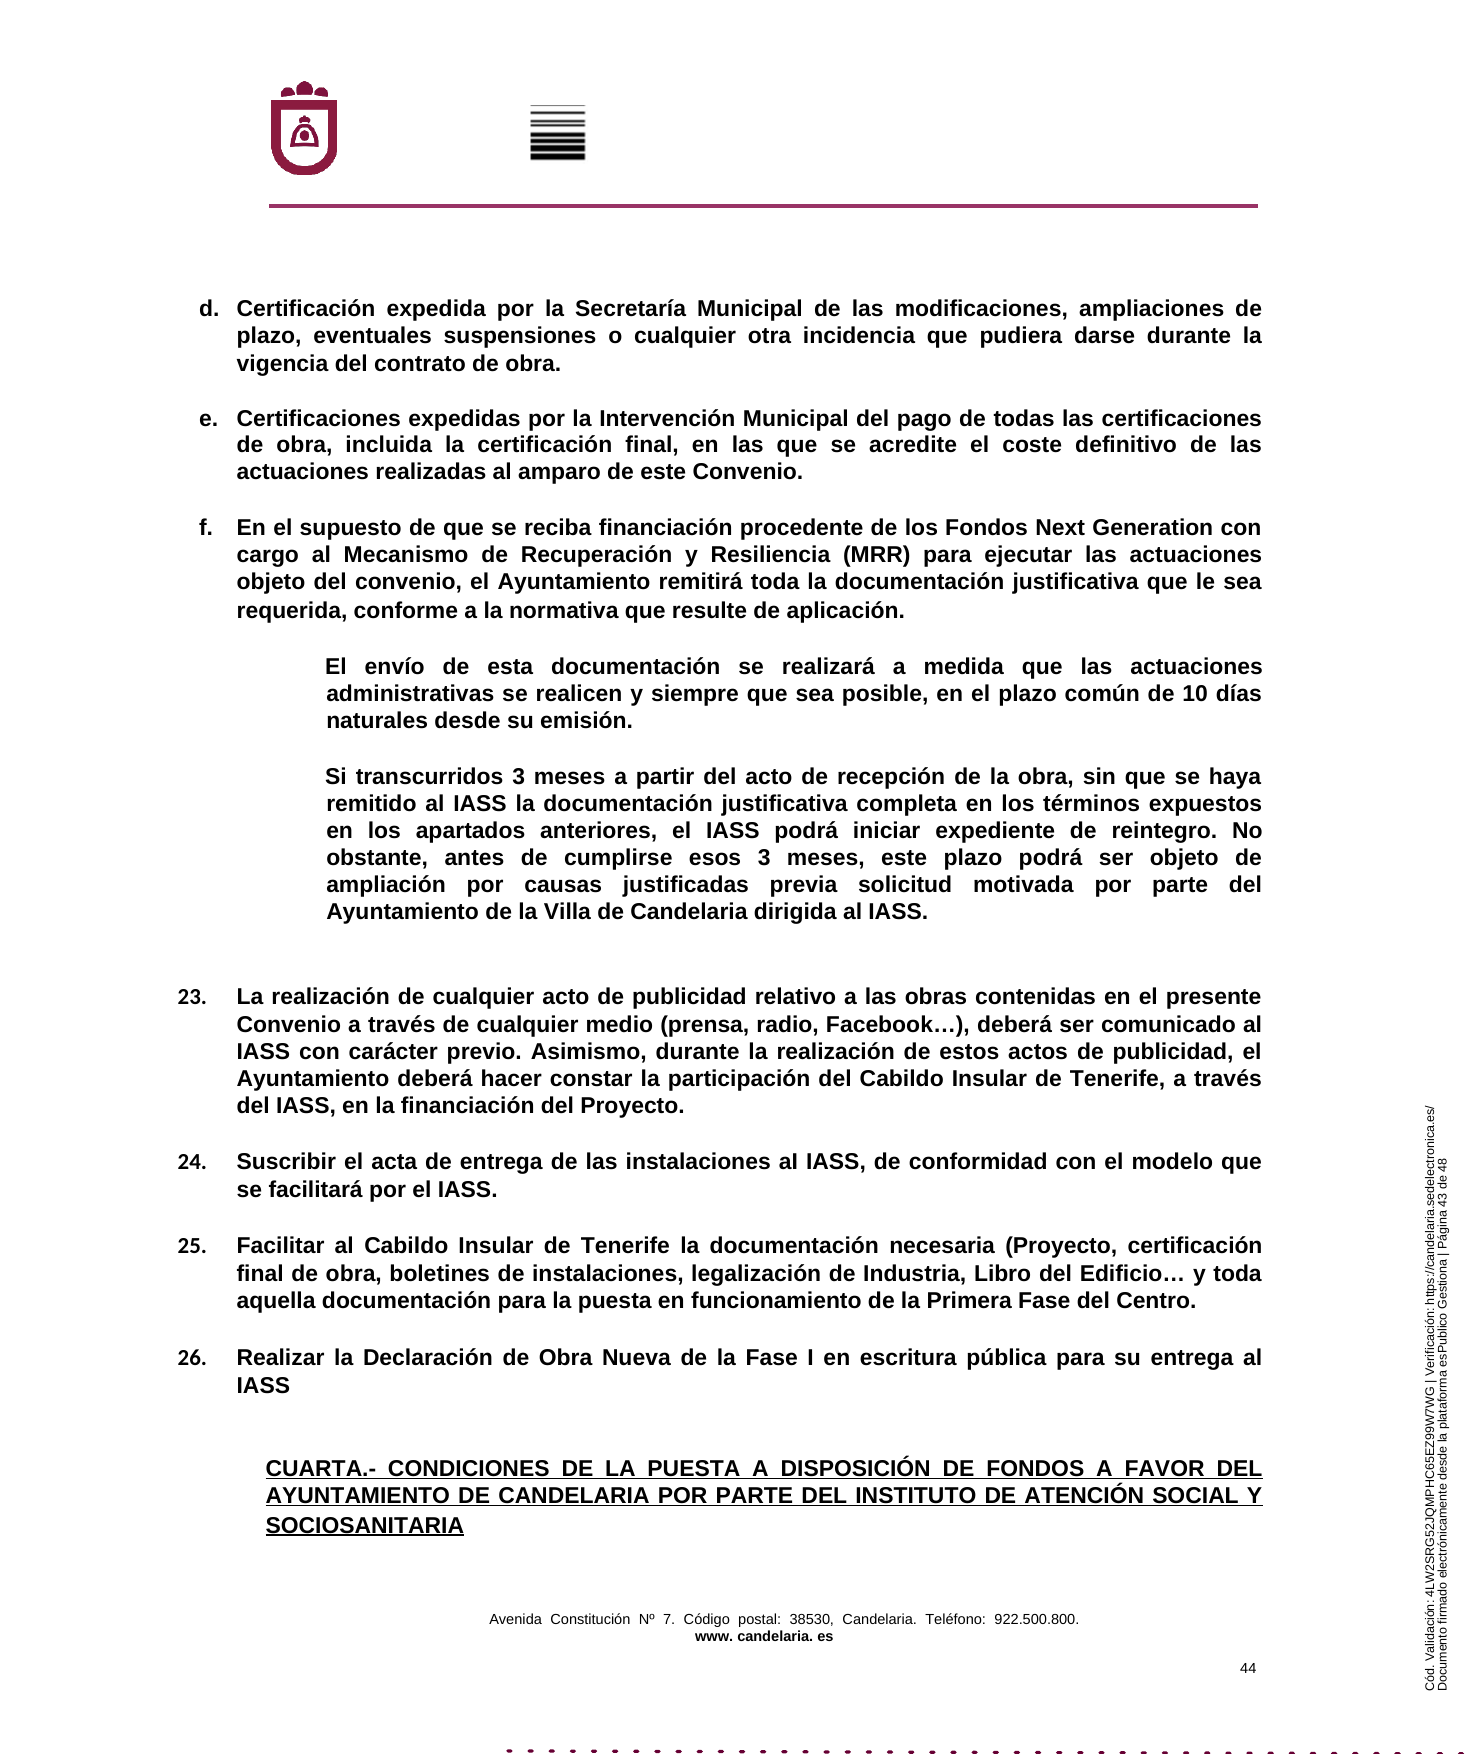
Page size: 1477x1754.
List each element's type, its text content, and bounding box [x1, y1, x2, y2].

subtitle CUARTA.- CONDICIONES DE LA PUESTA A DISPOSICIÓN DE FONDOS A FAVOR DEL AYUNTAMIENTO DE CANDELARIA POR PARTE DEL INSTITUTO DE ATENCIÓN SOCIAL Y SOCIOSANITARIA [265, 1455, 1264, 1538]
list La realización de cualquier acto de publicidad relativo a las obras contenidas en el presente Convenio a través de cualquier medio (prensa, radio, Facebook…), deberá ser comunicado al IASS con carácter previo. Asimismo, durante la realización de estos actos de publicidad, el Ayuntamiento deberá hacer constar la participación del Cabildo Insular de Tenerife, a través del IASS, en la financiación del Proyecto. [177, 982, 1263, 1118]
list Certificación expedida por la Secretaría Municipal de las modificaciones, ampliaciones de plazo, eventuales suspensiones o cualquier otra incidencia que pudiera darse durante la vigencia del contrato de obra. [199, 295, 1263, 376]
list Suscribir el acta de entrega de las instalaciones aI IASS, de conformidad con el modelo que se facilitará por el IASS. [177, 1147, 1263, 1202]
list Facilitar al Cabildo Insular de Tenerife la documentación necesaria (Proyecto, certificación final de obra, boletines de instalaciones, legalización de Industria, Libro del Edificio… y toda aquella documentación para la puesta en funcionamiento de la Primera Fase del Centro. [177, 1232, 1263, 1314]
list En el supuesto de que se reciba financiación procedente de los Fondos Next Generation con cargo al Mecanismo de Recuperación y Resiliencia (MRR) para ejecutar las actuaciones objeto del convenio, el Ayuntamiento remitirá toda la documentación justificativa que le sea requerida, conforme a la normativa que resulte de aplicación. [199, 514, 1263, 624]
text Si transcurridos 3 meses a partir del acto de recepción de la obra, sin que se haya remitido al IASS la documentación justificativa completa en los términos expuestos en los apartados anteriores, el IASS podrá iniciar expediente de reintegro. No obstante, antes de cumplirse esos 3 meses, este plazo podrá ser objeto de ampliación por causas justificadas previa solicitud motivada por parte del Ayuntamiento de la Villa de Candelaria dirigida al IASS. [325, 763, 1263, 924]
text El envío de esta documentación se realizará a medida que las actuaciones administrativas se realicen y siempre que sea posible, en el plazo común de 10 días naturales desde su emisión. [325, 653, 1263, 734]
list Certificaciones expedidas por la Intervención Municipal del pago de todas las certificaciones de obra, incluida la certificación final, en las que se acredite el coste definitivo de las actuaciones realizadas al amparo de este Convenio. [199, 405, 1263, 484]
list Realizar la Declaración de Obra Nueva de la Fase I en escritura pública para su entrega al IASS [177, 1343, 1263, 1398]
